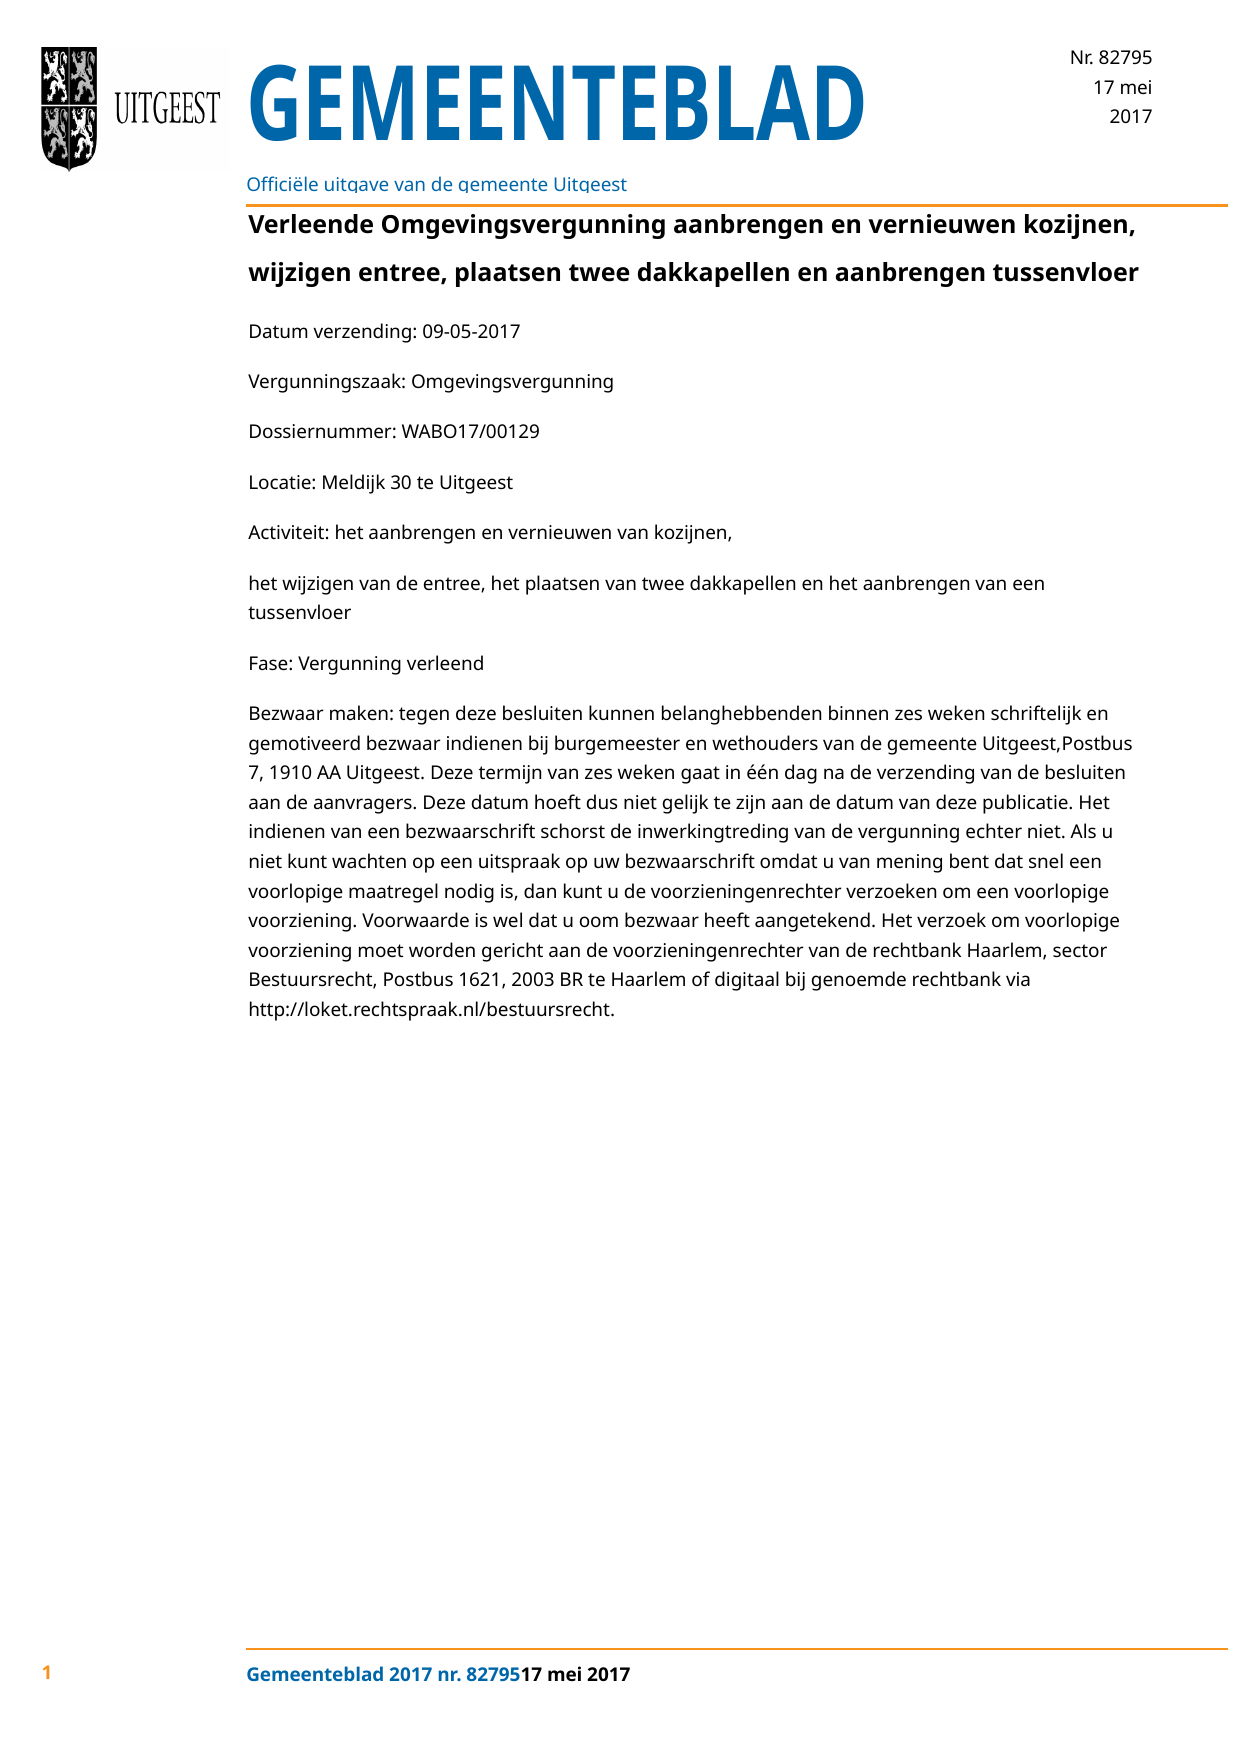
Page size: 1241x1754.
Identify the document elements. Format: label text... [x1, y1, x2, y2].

picture [41, 47, 231, 172]
text Verleende Omgevingsvergunning aanbrengen en vernieuwen kozijnen, wijzigen entree, plaatsen twee dakkapellen en aanbrengen tussenvloer [248, 207, 1152, 288]
text Vergunningszaak: Omgevingsvergunning [248, 368, 1152, 394]
text Activiteit: het aanbrengen en vernieuwen van kozijnen, [248, 519, 1152, 545]
text Locatie: Meldijk 30 te Uitgeest [248, 469, 1152, 495]
text Dossiernummer: WABO17/00129 [248, 419, 1152, 444]
text Datum verzending: 09-05-2017 [248, 318, 1152, 344]
text Fase: Vergunning verleend [248, 650, 1152, 676]
text Bezwaar maken: tegen deze besluiten kunnen belanghebbenden binnen zes weken schriftelijk en gemotiveerd bezwaar indienen bij burgemeester en wethouders van de gemeente Uitgeest,Postbus 7, 1910 AA Uitgeest. Deze termijn van zes weken gaat in één dag na de verzending van de besluiten aan de aanvragers. Deze datum hoeft dus niet gelijk te zijn aan de datum van deze publicatie. Het indienen van een bezwaarschrift schorst de inwerkingtreding van de vergunning echter niet. Als u niet kunt wachten op een uitspraak op uw bezwaarschrift omdat u van mening bent dat snel een voorlopige maatregel nodig is, dan kunt u de voorzieningenrechter verzoeken om een voorlopige voorziening. Voorwaarde is wel dat u oom bezwaar heeft aangetekend. Het verzoek om voorlopige voorziening moet worden gericht aan de voorzieningenrechter van de rechtbank Haarlem, sector Bestuursrecht, Postbus 1621, 2003 BR te Haarlem of digitaal bij genoemde rechtbank via http://loket.rechtspraak.nl/bestuursrecht. [248, 700, 1152, 1022]
text het wijzigen van de entree, het plaatsen van twee dakkapellen en het aanbrengen van een tussenvloer [248, 570, 1152, 625]
